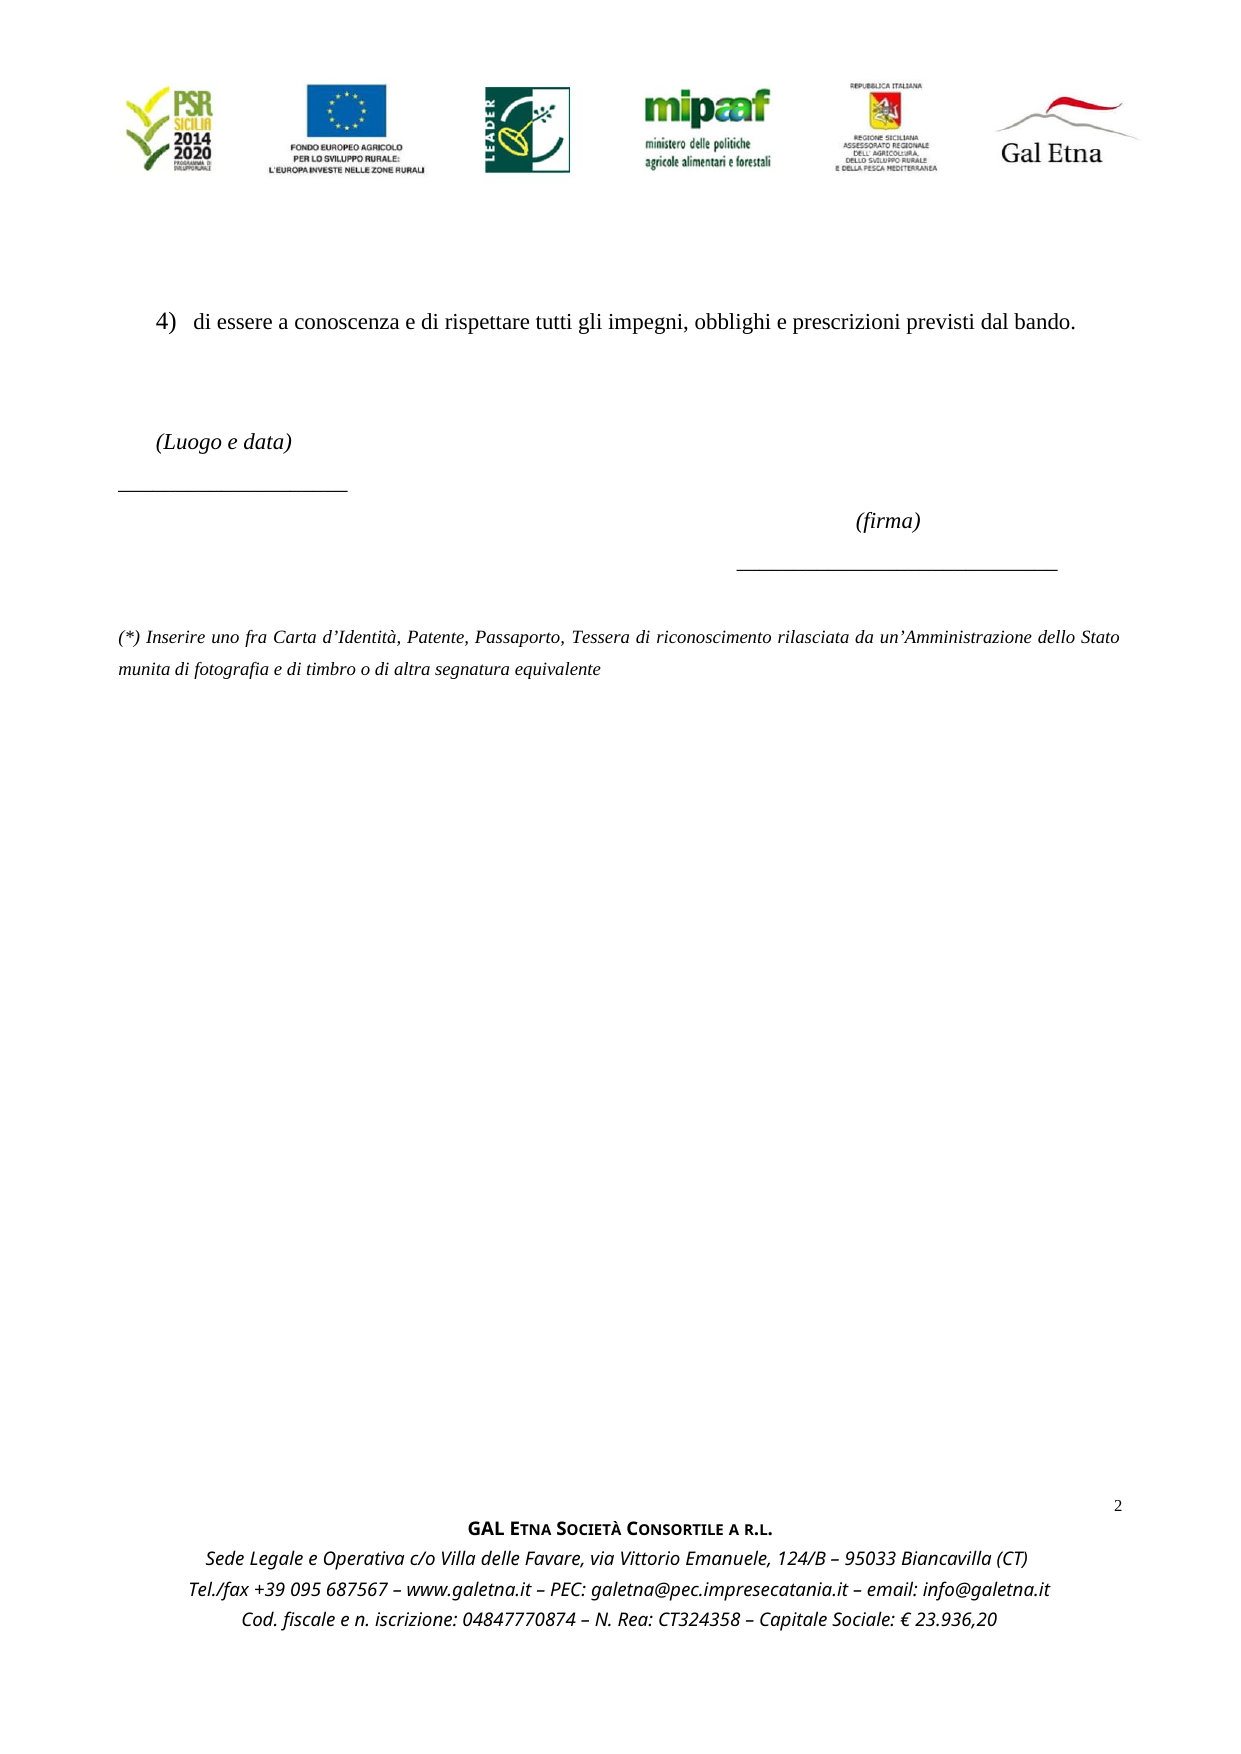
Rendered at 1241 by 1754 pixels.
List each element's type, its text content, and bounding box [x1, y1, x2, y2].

text (Luogo e data) [118, 428, 1122, 454]
list di essere a conoscenza e di rispettare tutti gli impegni, obblighi e prescrizioni previsti dal bando. [156, 306, 1122, 335]
text ____________________________ [708, 547, 1122, 573]
text ____________________ [118, 468, 1122, 494]
text (firma) [782, 507, 1122, 533]
text (*) Inserire uno fra Carta d’Identità, Patente, Passaporto, Tessera di riconoscimento rilasciata da un’Amministrazione dello Stato munita di fotografia e di timbro o di altra segnatura equivalente [118, 626, 1122, 679]
